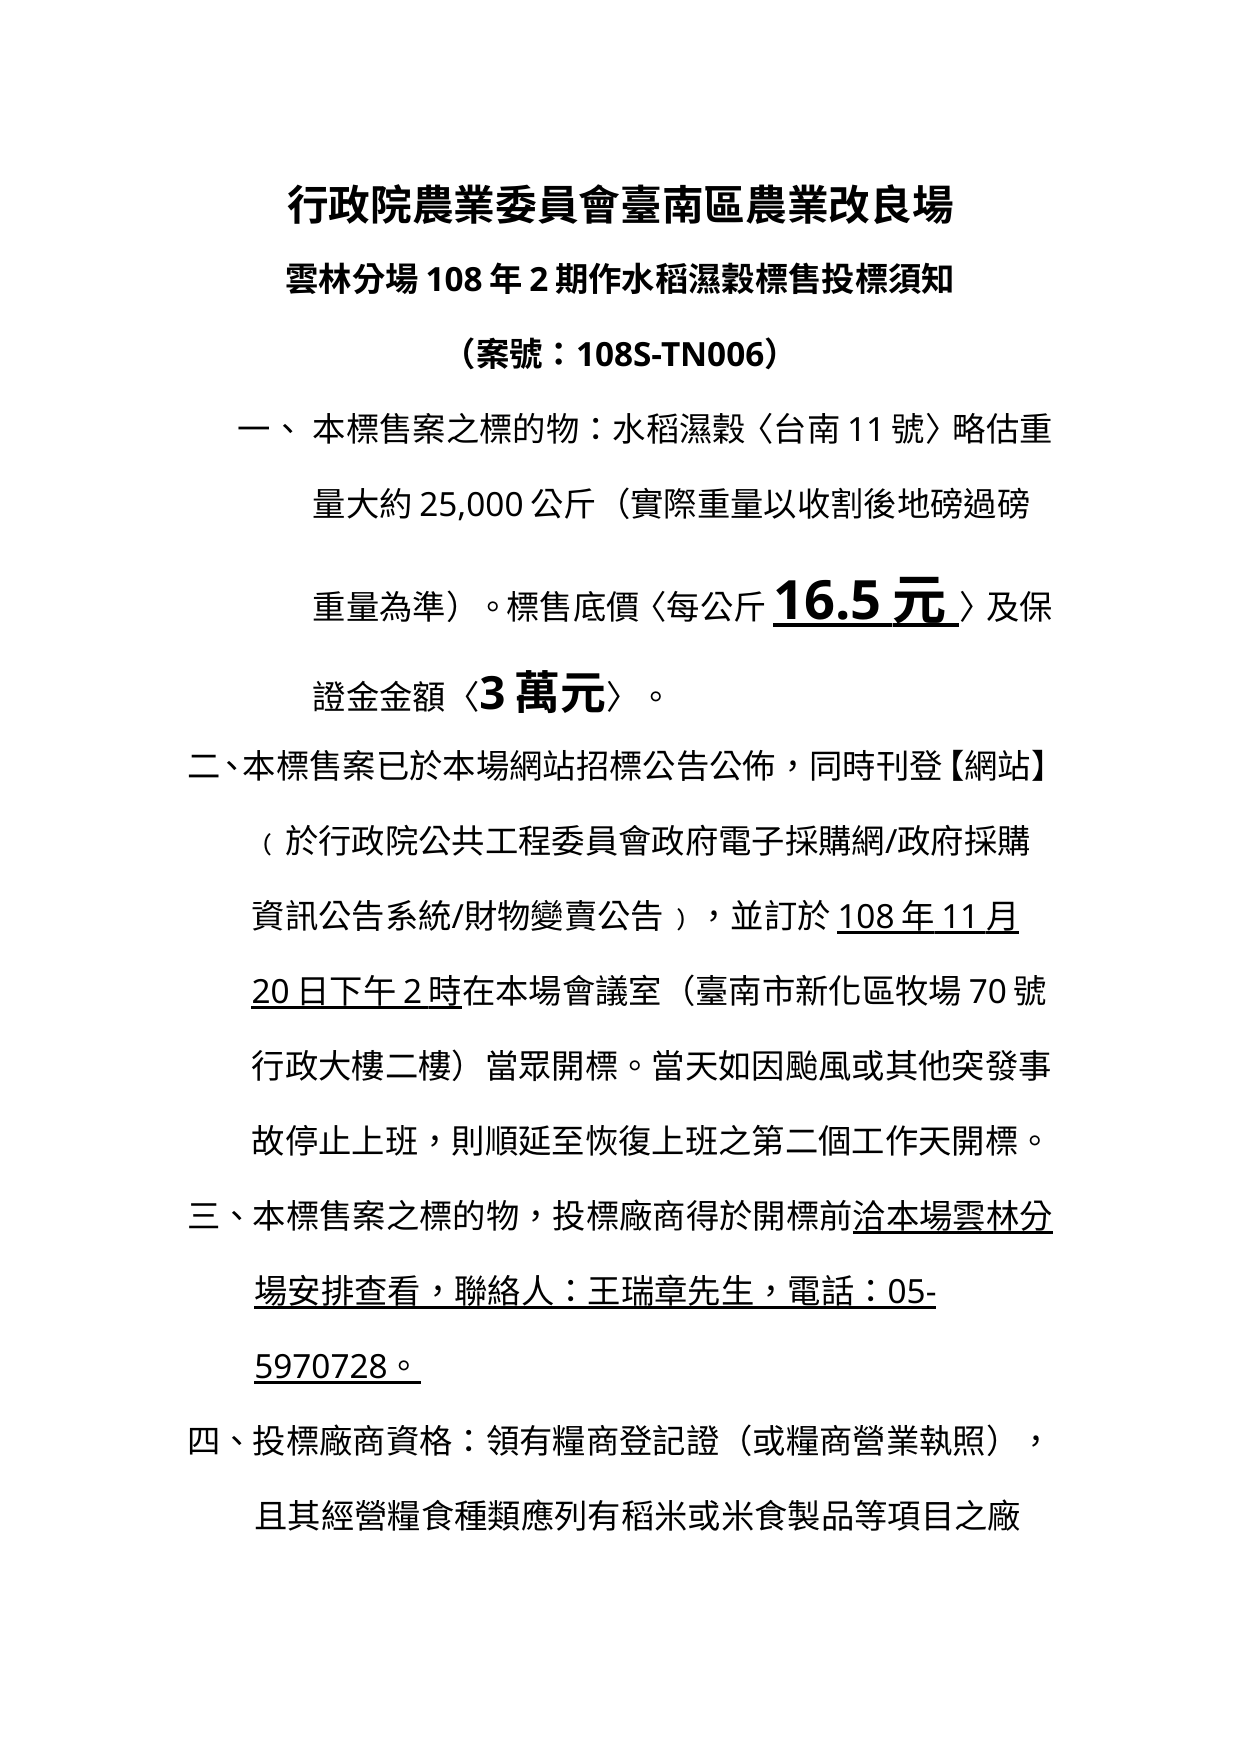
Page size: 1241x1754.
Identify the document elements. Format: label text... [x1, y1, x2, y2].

text （案號：108S-TN006） [187, 314, 1053, 389]
text 雲林分場108年2期作水稻濕穀標售投標須知 [187, 239, 1053, 314]
text 三、本標售案之標的物，投標廠商得於開標前洽本場雲林分場安排查看，聯絡人：王瑞章先生，電話：05-5970728。 [187, 1177, 1053, 1402]
text 四、投標廠商資格：領有糧商登記證（或糧商營業執照），且其經營糧食種類應列有稻米或米食製品等項目之廠 [187, 1402, 1053, 1552]
text 二、本標售案已於本場網站招標公告公佈，同時刊登【網站】﹙於行政院公共工程委員會政府電子採購網/政府採購資訊公告系統/財物變賣公告﹚，並訂於108年11月20日下午2時在本場會議室（臺南市新化區牧場70號行政大樓二樓）當眾開標。當天如因颱風或其他突發事故停止上班，則順延至恢復上班之第二個工作天開標。 [187, 727, 1053, 1177]
text 行政院農業委員會臺南區農業改良場 [187, 164, 1053, 239]
list 本標售案之標的物：水稻濕穀〈台南11號〉略估重量大約25,000公斤（實際重量以收割後地磅過磅重量為準）。標售底價〈每公斤16.5元 〉及保證金金額〈3萬元〉。 [237, 389, 1053, 727]
